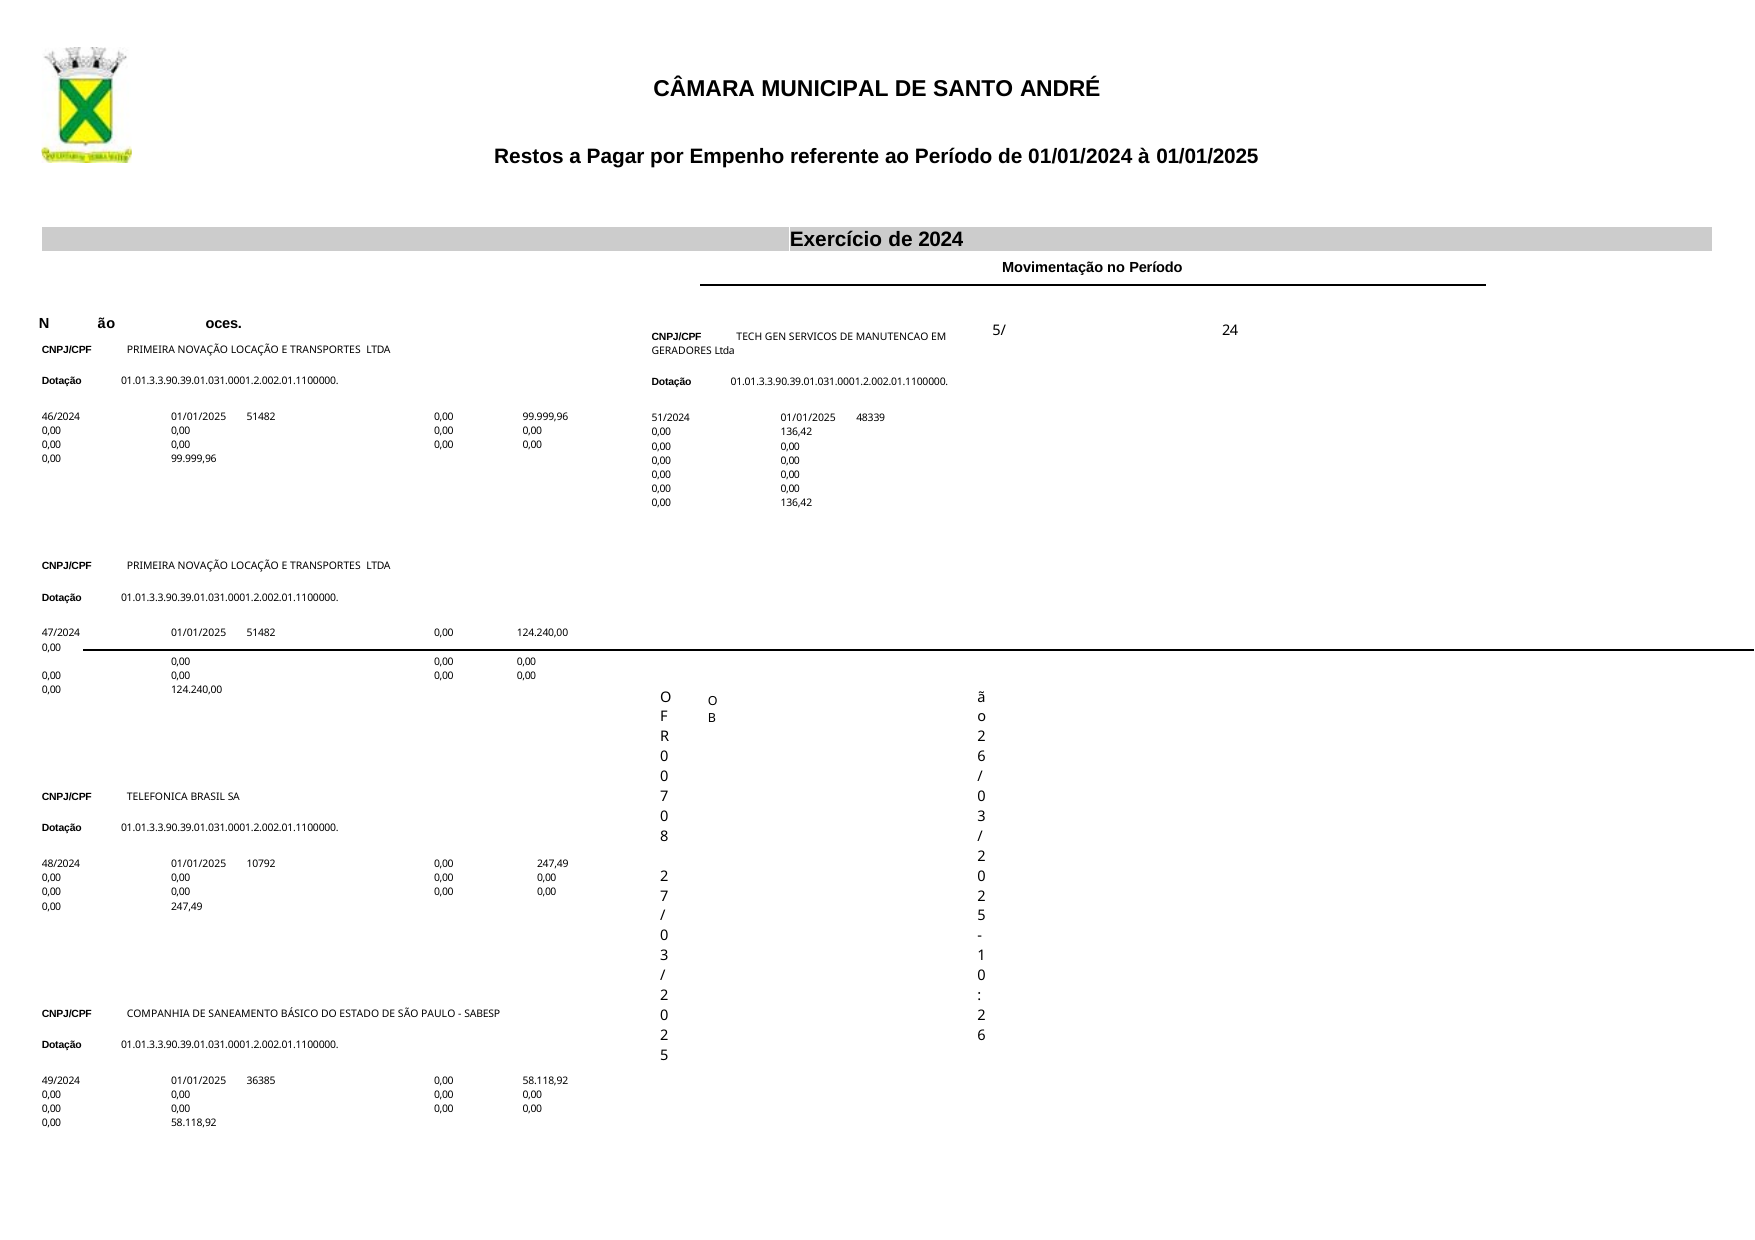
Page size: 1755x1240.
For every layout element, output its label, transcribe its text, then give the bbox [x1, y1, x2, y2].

text 48/2024 01/01/2025 10792 0,00 247,49 0,00 0,00 0,00 0,00 0,00 0,00 0,00 0,00 0,00 247,49 [42, 856, 635, 913]
text Não Proces. [205, 315, 267, 332]
text Dotação 01.01.3.3.90.39.01.031.0001.2.002.01.1100000. [42, 821, 635, 835]
text 47/2024 01/01/2025 51482 0,00 124.240,00 0,00 0,00 0,00 0,00 0,00 0,00 0,00 0,00 0,00 124.240,00 [42, 626, 635, 696]
subtitle CNPJ/CPF COMPANHIA DE SANEAMENTO BÁSICO DO ESTADO DE SÃO PAULO - SABESP [42, 1006, 635, 1020]
text CNPJ/CPF TECH GEN SERVICOS DE MANUTENCAO EM GERADORES Ltda [651, 329, 979, 357]
text Dotação 01.01.3.3.90.39.01.031.0001.2.002.01.1100000. [651, 375, 979, 389]
text 49/2024 01/01/2025 36385 0,00 58.118,92 0,00 0,00 0,00 0,00 0,00 0,00 0,00 0,00 0,00 58.118,92 [42, 1073, 635, 1129]
text Dotação 01.01.3.3.90.39.01.031.0001.2.002.01.1100000. [42, 373, 635, 388]
text 51/2024 01/01/2025 48339 0,00 136,42 0,00 0,00 0,00 0,00 0,00 0,00 0,00 0,00 0,00 136,42 [651, 410, 979, 509]
text Versão 26/03/2025 - 10:26 [977, 686, 981, 1044]
text Dotação 01.01.3.3.90.39.01.031.0001.2.002.01.1100000. [42, 590, 635, 604]
text CNPJ/CPF TELEFONICA BRASIL SA [42, 789, 635, 803]
text OFR00708 27/03/2025 [660, 686, 664, 1064]
text 5/ 24 [992, 320, 1006, 340]
subtitle CNPJ/CPF PRIMEIRA NOVAÇÃO LOCAÇÃO E TRANSPORTES LTDA [42, 558, 635, 573]
subtitle CNPJ/CPF PRIMEIRA NOVAÇÃO LOCAÇÃO E TRANSPORTES LTDA [42, 342, 635, 356]
text Dotação 01.01.3.3.90.39.01.031.0001.2.002.01.1100000. [42, 1037, 635, 1051]
text 46/2024 01/01/2025 51482 0,00 99.999,96 0,00 0,00 0,00 0,00 0,00 0,00 0,00 0,00 0,00 99.999,96 [42, 409, 635, 466]
